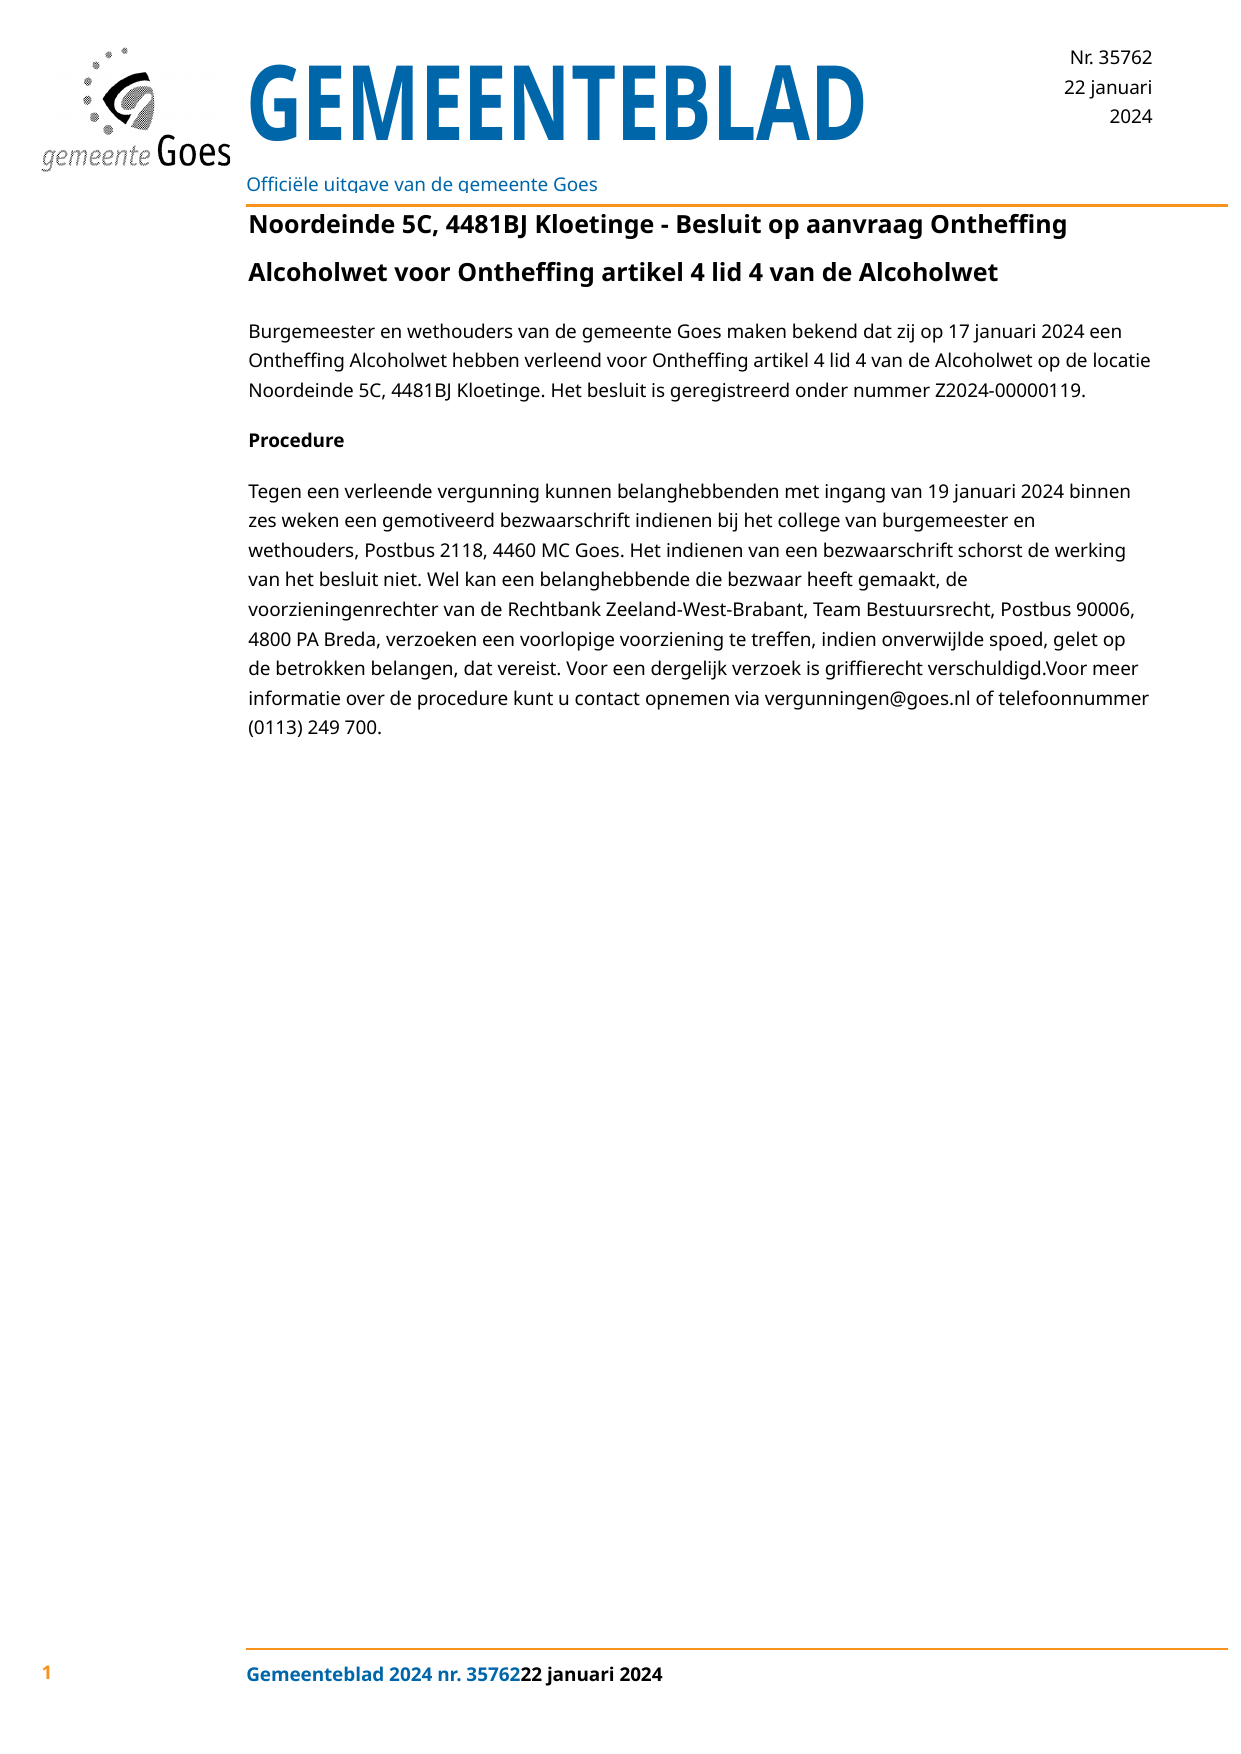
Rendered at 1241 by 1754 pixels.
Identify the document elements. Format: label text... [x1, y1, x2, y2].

picture [41, 47, 231, 172]
text Burgemeester en wethouders van de gemeente Goes maken bekend dat zij op 17 januari 2024 een Ontheffing Alcoholwet hebben verleend voor Ontheffing artikel 4 lid 4 van de Alcoholwet op de locatie Noordeinde 5C, 4481BJ Kloetinge. Het besluit is geregistreerd onder nummer Z2024-00000119. [248, 318, 1152, 403]
text Tegen een verleende vergunning kunnen belanghebbenden met ingang van 19 januari 2024 binnen zes weken een gemotiveerd bezwaarschrift indienen bij het college van burgemeester en wethouders, Postbus 2118, 4460 MC Goes. Het indienen van een bezwaarschrift schorst de werking van het besluit niet. Wel kan een belanghebbende die bezwaar heeft gemaakt, de voorzieningenrechter van de Rechtbank Zeeland-West-Brabant, Team Bestuursrecht, Postbus 90006, 4800 PA Breda, verzoeken een voorlopige voorziening te treffen, indien onverwijlde spoed, gelet op de betrokken belangen, dat vereist. Voor een dergelijk verzoek is griffierecht verschuldigd.Voor meer informatie over de procedure kunt u contact opnemen via vergunningen@goes.nl of telefoonnummer (0113) 249 700. [248, 478, 1152, 740]
text Noordeinde 5C, 4481BJ Kloetinge - Besluit op aanvraag Ontheffing Alcoholwet voor Ontheffing artikel 4 lid 4 van de Alcoholwet [248, 207, 1152, 288]
text Procedure [248, 427, 1152, 453]
